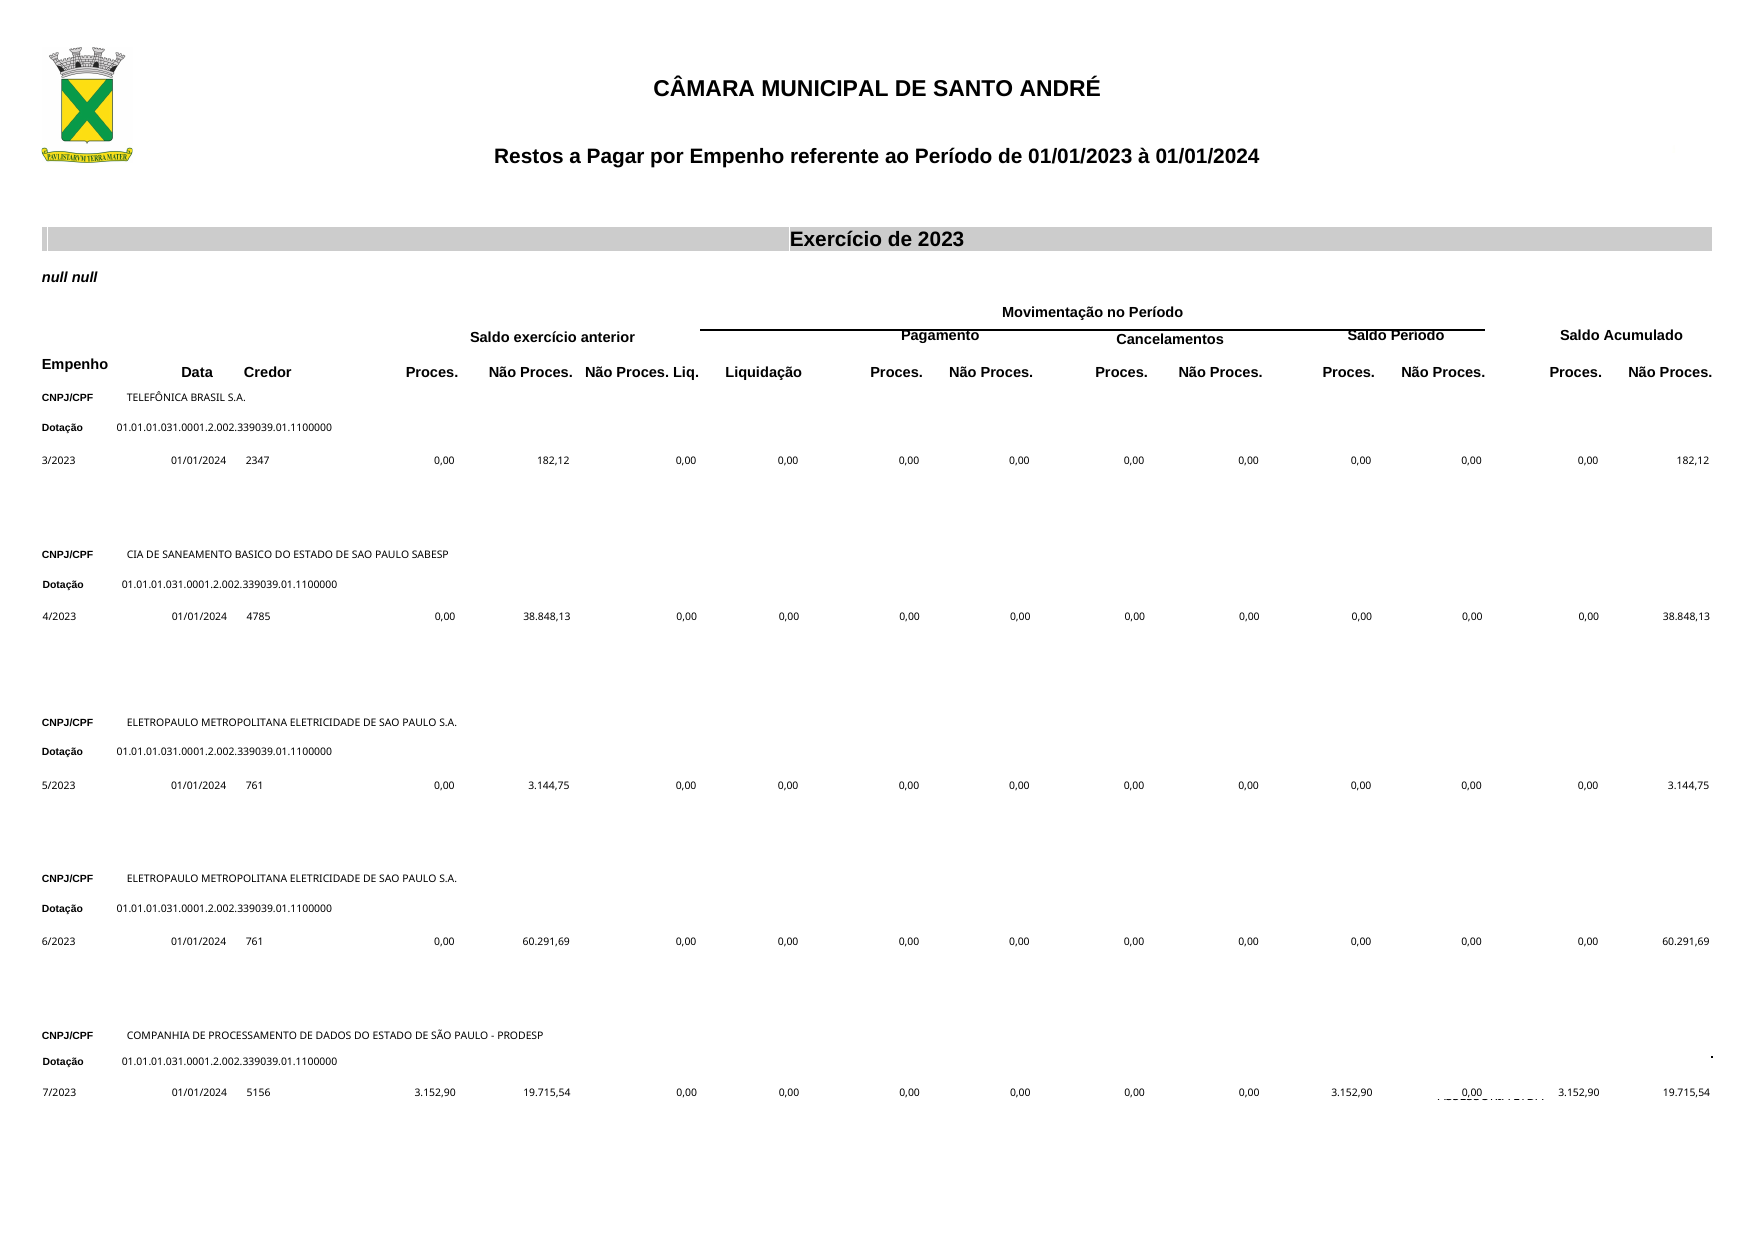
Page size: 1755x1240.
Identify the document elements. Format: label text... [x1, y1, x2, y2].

table_cell 19.715,54 [1631, 1077, 1711, 1098]
table_cell 4/2023 [39, 601, 103, 622]
text Proces. [1322, 363, 1379, 380]
text Não Proces. [1178, 363, 1267, 380]
table_header [374, 1056, 1711, 1077]
table_cell 0,00 [1193, 601, 1306, 622]
table_cell 3.152,90 [374, 1077, 489, 1098]
table_cell 3.152,90 [1295, 1077, 1417, 1098]
table_cell 3.152,90 [1520, 1077, 1631, 1098]
table_cell 0,00 [738, 601, 849, 622]
text Pagamento [639, 327, 979, 343]
table_cell 38.848,13 [489, 601, 623, 622]
text Saldo Acumulado [1560, 327, 1725, 343]
table_cell 0,00 [965, 601, 1078, 622]
text 6/2023 01/01/2024 761 0,00 60.291,69 0,00 0,00 0,00 0,00 0,00 0,00 0,00 0,00 0,00 60.291,69 [42, 934, 1725, 949]
table_header Dotação [39, 1056, 103, 1077]
text Proces. [870, 363, 927, 380]
text 3/2023 01/01/2024 2347 0,00 182,12 0,00 0,00 0,00 0,00 0,00 0,00 0,00 0,00 0,00 182,12 [42, 453, 1725, 468]
text CÂMARA MUNICIPAL DE SANTO ANDRÉ [492, 75, 1262, 101]
text Movimentação no Período [1002, 303, 1224, 320]
text Não Proces. [1628, 363, 1725, 380]
text CNPJ/CPF ELETROPAULO METROPOLITANA ELETRICIDADE DE SAO PAULO S.A. [42, 715, 1725, 729]
table_header [384, 580, 1713, 601]
text PRESCON INFORMATICA ASSESSORIA LTDA [1438, 1099, 1614, 1104]
table_cell 0,00 [1417, 1077, 1520, 1098]
text Exercício de 2023 [42, 227, 1725, 251]
table_cell 0,00 [384, 601, 489, 622]
text Não Proces. Proces. [949, 363, 1152, 380]
table_cell 01/01/2024 5156 [103, 1077, 374, 1098]
text CNPJ/CPF COMPANHIA DE PROCESSAMENTO DE DADOS DO ESTADO DE SÃO PAULO - PRODESP [42, 1028, 1725, 1042]
table_cell 0,00 [1078, 601, 1192, 622]
text Saldo exercício anterior [27, 329, 635, 346]
table_header 01.01.01.031.0001.2.002.339039.01.1100000 [103, 1056, 374, 1077]
text Proces. [1549, 363, 1606, 380]
table_cell 0,00 [1077, 1077, 1192, 1098]
text Dotação 01.01.01.031.0001.2.002.339039.01.1100000 [42, 744, 1725, 759]
text Não Proces. [1401, 363, 1489, 380]
text Proces. [406, 363, 462, 380]
table_cell 0,00 [1531, 601, 1632, 622]
table_cell 0,00 [965, 1077, 1077, 1098]
table_cell 0,00 [1306, 601, 1418, 622]
table_header Dotação [39, 580, 103, 601]
table_cell 38.848,13 [1632, 601, 1713, 622]
table_cell 0,00 [1192, 1077, 1295, 1098]
table_header 01.01.01.031.0001.2.002.339039.01.1100000 [103, 580, 384, 601]
text Saldo Período [1347, 331, 1445, 343]
table_cell 0,00 [623, 601, 738, 622]
text CNPJ/CPF TELEFÔNICA BRASIL S.A. [42, 391, 1725, 405]
text Dotação 01.01.01.031.0001.2.002.339039.01.1100000 [42, 901, 1725, 915]
table_cell 0,00 [738, 1077, 849, 1098]
table_cell 0,00 [623, 1077, 737, 1098]
text Credor [244, 363, 296, 380]
table_cell 7/2023 [39, 1077, 103, 1098]
text CNPJ/CPF ELETROPAULO METROPOLITANA ELETRICIDADE DE SAO PAULO S.A. [42, 872, 1725, 886]
text Cancelamentos [1116, 331, 1224, 347]
text Data [181, 363, 217, 380]
text Liquidação [725, 363, 806, 380]
table_cell 0,00 [850, 601, 965, 622]
text Dotação 01.01.01.031.0001.2.002.339039.01.1100000 [42, 420, 1725, 434]
text CNPJ/CPF CIA DE SANEAMENTO BASICO DO ESTADO DE SAO PAULO SABESP [42, 547, 1725, 561]
table_cell 0,00 [849, 1077, 964, 1098]
text Não Proces. Não Proces. Liq. [488, 363, 703, 380]
table_cell 0,00 [1418, 601, 1531, 622]
text null null [42, 269, 1725, 286]
text Empenho [42, 355, 112, 372]
text 5/2023 01/01/2024 761 0,00 3.144,75 0,00 0,00 0,00 0,00 0,00 0,00 0,00 0,00 0,00 3.144,75 [42, 778, 1725, 792]
table_cell 19.715,54 [489, 1077, 623, 1098]
table_cell 01/01/2024 4785 [103, 601, 384, 622]
text Restos a Pagar por Empenho referente ao Período de 01/01/2023 à 01/01/2024 [492, 143, 1262, 167]
